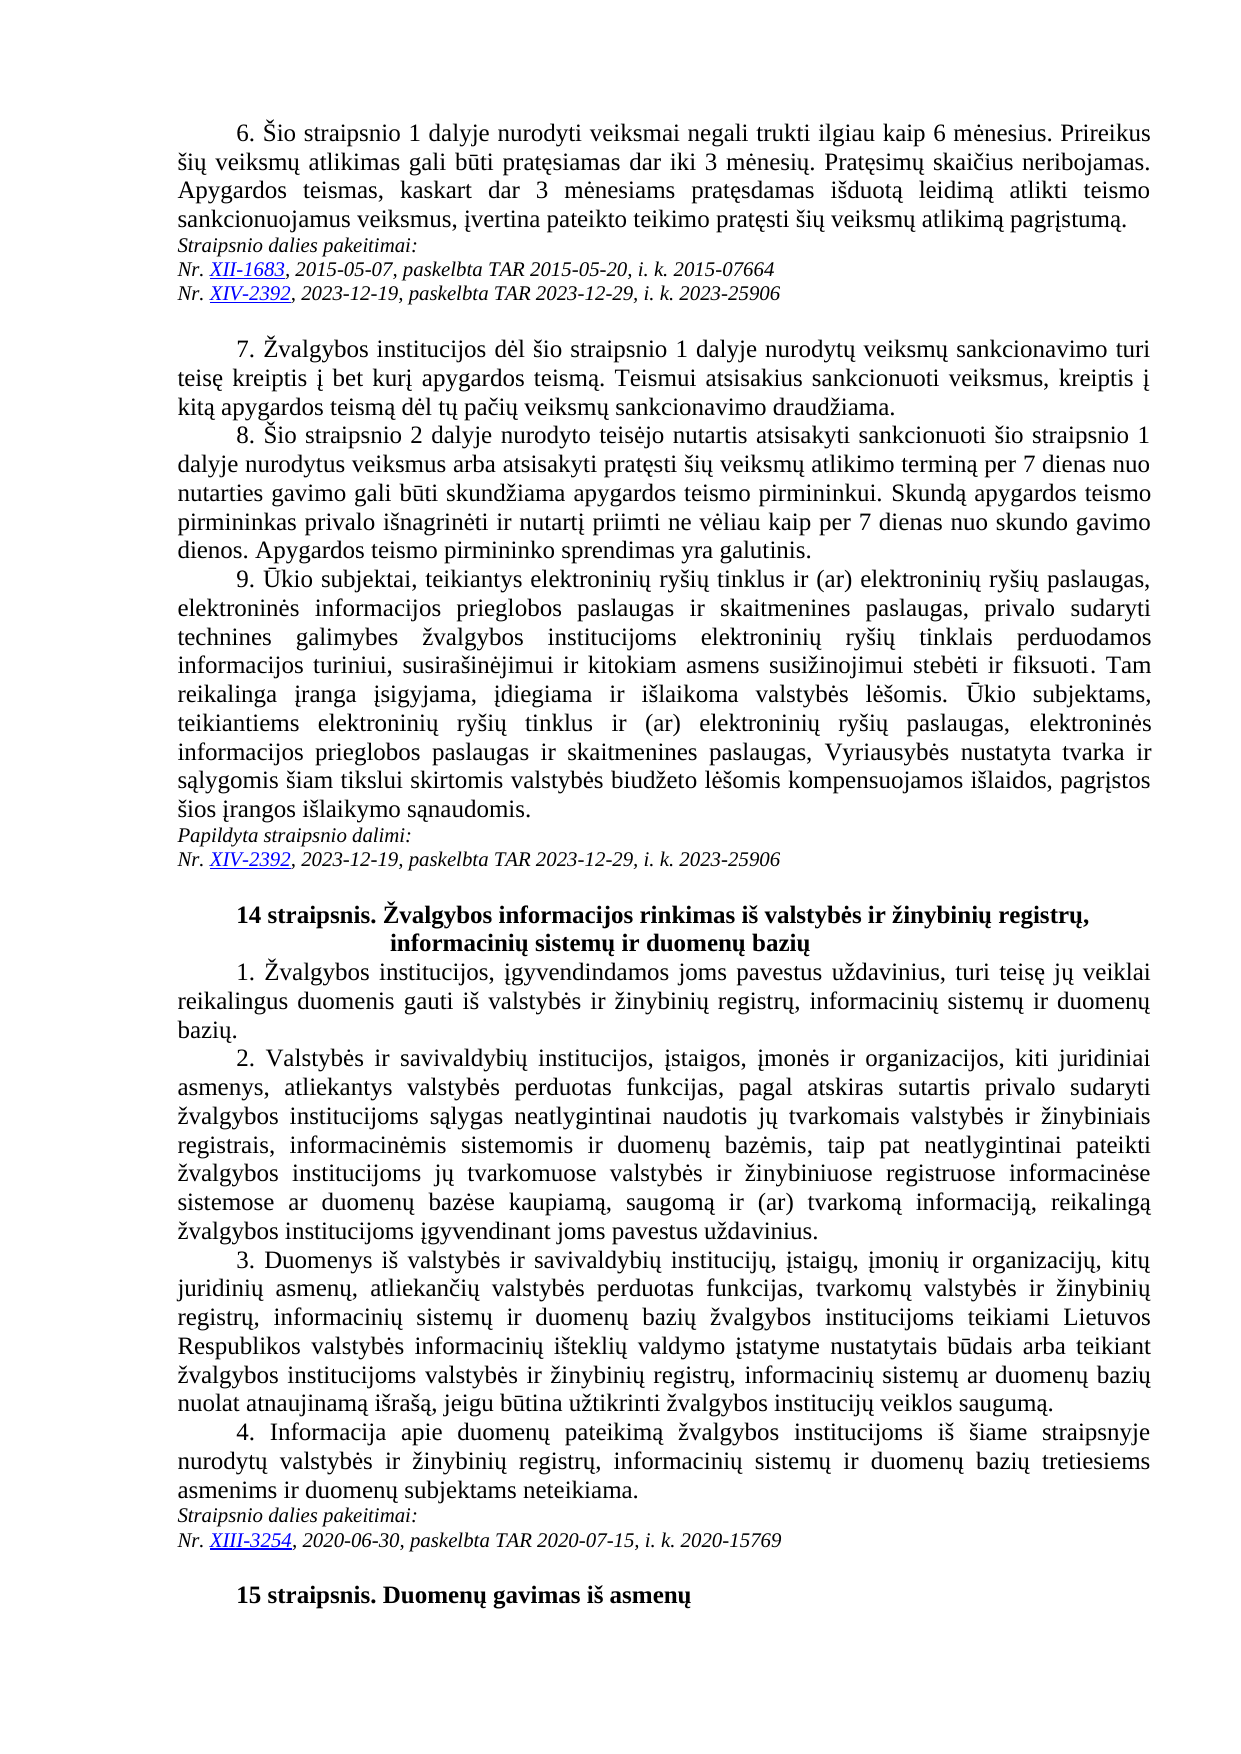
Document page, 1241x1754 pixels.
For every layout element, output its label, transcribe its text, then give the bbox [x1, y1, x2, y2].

text 6. Šio straipsnio 1 dalyje nurodyti veiksmai negali trukti ilgiau kaip 6 mėnesius. Prireikus šių veiksmų atlikimas gali būti pratęsiamas dar iki 3 mėnesių. Pratęsimų skaičius neribojamas. Apygardos teismas, kaskart dar 3 mėnesiams pratęsdamas išduotą leidimą atlikti teismo sankcionuojamus veiksmus, įvertina pateikto teikimo pratęsti šių veiksmų atlikimą pagrįstumą. [177, 118, 1152, 233]
text 3. Duomenys iš valstybės ir savivaldybių institucijų, įstaigų, įmonių ir organizacijų, kitų juridinių asmenų, atliekančių valstybės perduotas funkcijas, tvarkomų valstybės ir žinybinių registrų, informacinių sistemų ir duomenų bazių žvalgybos institucijoms teikiami Lietuvos Respublikos valstybės informacinių išteklių valdymo įstatyme nustatytais būdais arba teikiant žvalgybos institucijoms valstybės ir žinybinių registrų, informacinių sistemų ar duomenų bazių nuolat atnaujinamą išrašą, jeigu būtina užtikrinti žvalgybos institucijų veiklos saugumą. [177, 1245, 1152, 1417]
text Nr. XIV-2392, 2023-12-19, paskelbta TAR 2023-12-29, i. k. 2023-25906 [177, 847, 1152, 871]
text Nr. XIII-3254, 2020-06-30, paskelbta TAR 2020-07-15, i. k. 2020-15769 [177, 1527, 1152, 1552]
text 14 straipsnis. Žvalgybos informacijos rinkimas iš valstybės ir žinybinių registrų, informacinių sistemų ir duomenų bazių [236, 900, 1152, 957]
text Nr. XIV-2392, 2023-12-19, paskelbta TAR 2023-12-29, i. k. 2023-25906 [177, 281, 1152, 305]
text 1. Žvalgybos institucijos, įgyvendindamos joms pavestus uždavinius, turi teisę jų veiklai reikalingus duomenis gauti iš valstybės ir žinybinių registrų, informacinių sistemų ir duomenų bazių. [177, 957, 1152, 1043]
text Straipsnio dalies pakeitimai: [177, 233, 1152, 257]
text 15 straipsnis. Duomenų gavimas iš asmenų [177, 1580, 1152, 1609]
text 8. Šio straipsnio 2 dalyje nurodyto teisėjo nutartis atsisakyti sankcionuoti šio straipsnio 1 dalyje nurodytus veiksmus arba atsisakyti pratęsti šių veiksmų atlikimo terminą per 7 dienas nuo nutarties gavimo gali būti skundžiama apygardos teismo pirmininkui. Skundą apygardos teismo pirmininkas privalo išnagrinėti ir nutartį priimti ne vėliau kaip per 7 dienas nuo skundo gavimo dienos. Apygardos teismo pirmininko sprendimas yra galutinis. [177, 420, 1152, 564]
text Straipsnio dalies pakeitimai: [177, 1503, 1152, 1527]
text 7. Žvalgybos institucijos dėl šio straipsnio 1 dalyje nurodytų veiksmų sankcionavimo turi teisę kreiptis į bet kurį apygardos teismą. Teismui atsisakius sankcionuoti veiksmus, kreiptis į kitą apygardos teismą dėl tų pačių veiksmų sankcionavimo draudžiama. [177, 334, 1152, 420]
text 9. Ūkio subjektai, teikiantys elektroninių ryšių tinklus ir (ar) elektroninių ryšių paslaugas, elektroninės informacijos prieglobos paslaugas ir skaitmenines paslaugas, privalo sudaryti technines galimybes žvalgybos institucijoms elektroninių ryšių tinklais perduodamos informacijos turiniui, susirašinėjimui ir kitokiam asmens susižinojimui stebėti ir fiksuoti. Tam reikalinga įranga įsigyjama, įdiegiama ir išlaikoma valstybės lėšomis. Ūkio subjektams, teikiantiems elektroninių ryšių tinklus ir (ar) elektroninių ryšių paslaugas, elektroninės informacijos prieglobos paslaugas ir skaitmenines paslaugas, Vyriausybės nustatyta tvarka ir sąlygomis šiam tikslui skirtomis valstybės biudžeto lėšomis kompensuojamos išlaidos, pagrįstos šios įrangos išlaikymo sąnaudomis. [177, 564, 1152, 823]
text 2. Valstybės ir savivaldybių institucijos, įstaigos, įmonės ir organizacijos, kiti juridiniai asmenys, atliekantys valstybės perduotas funkcijas, pagal atskiras sutartis privalo sudaryti žvalgybos institucijoms sąlygas neatlygintinai naudotis jų tvarkomais valstybės ir žinybiniais registrais, informacinėmis sistemomis ir duomenų bazėmis, taip pat neatlygintinai pateikti žvalgybos institucijoms jų tvarkomuose valstybės ir žinybiniuose registruose informacinėse sistemose ar duomenų bazėse kaupiamą, saugomą ir (ar) tvarkomą informaciją, reikalingą žvalgybos institucijoms įgyvendinant joms pavestus uždavinius. [177, 1043, 1152, 1245]
text Nr. XII-1683, 2015-05-07, paskelbta TAR 2015-05-20, i. k. 2015-07664 [177, 257, 1152, 281]
text Papildyta straipsnio dalimi: [177, 823, 1152, 847]
text 4. Informacija apie duomenų pateikimą žvalgybos institucijoms iš šiame straipsnyje nurodytų valstybės ir žinybinių registrų, informacinių sistemų ir duomenų bazių tretiesiems asmenims ir duomenų subjektams neteikiama. [177, 1417, 1152, 1503]
